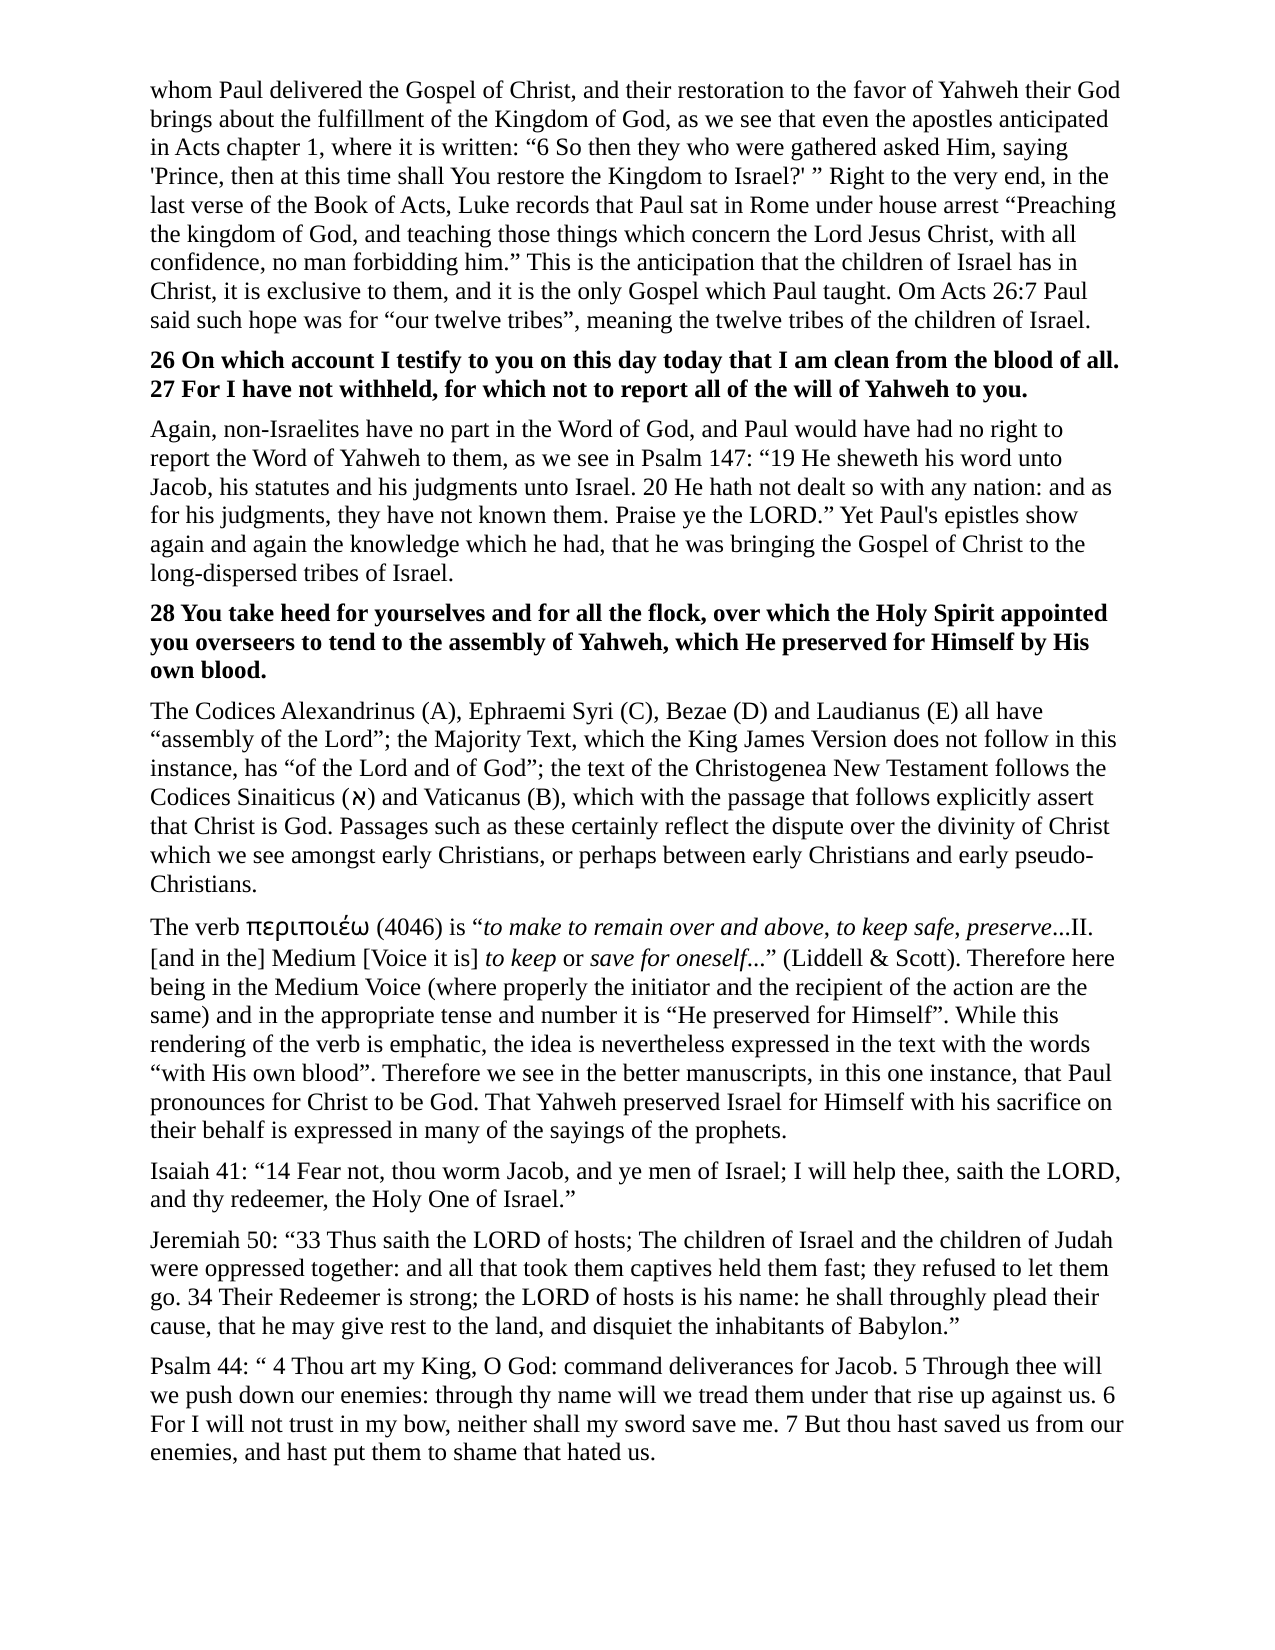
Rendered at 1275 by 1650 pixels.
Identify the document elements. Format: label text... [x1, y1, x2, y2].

text The verb περιποιέω (4046) is “to make to remain over and above, to keep safe, preserve...II. [and in the] Medium [Voice it is] to keep or save for oneself...” (Liddell & Scott). Therefore here being in the Medium Voice (where properly the initiator and the recipient of the action are the same) and in the appropriate tense and number it is “He preserved for Himself”. While this rendering of the verb is emphatic, the idea is nevertheless expressed in the text with the words “with His own blood”. Therefore we see in the better manuscripts, in this one instance, that Paul pronounces for Christ to be God. That Yahweh preserved Israel for Himself with his sacrifice on their behalf is expressed in many of the sayings of the prophets. [150, 909, 1125, 1144]
text Psalm 44: “ 4 Thou art my King, O God: command deliverances for Jacob. 5 Through thee will we push down our enemies: through thy name will we tread them under that rise up against us. 6 For I will not trust in my bow, neither shall my sword save me. 7 But thou hast saved us from our enemies, and hast put them to shame that hated us. [150, 1351, 1125, 1466]
text Jeremiah 50: “33 Thus saith the LORD of hosts; The children of Israel and the children of Judah were oppressed together: and all that took them captives held them fast; they refused to let them go. 34 Their Redeemer is strong; the LORD of hosts is his name: he shall throughly plead their cause, that he may give rest to the land, and disquiet the inhabitants of Babylon.” [150, 1225, 1125, 1340]
text 28 You take heed for yourselves and for all the flock, over which the Holy Spirit appointed you overseers to tend to the assembly of Yahweh, which He preserved for Himself by His own blood. [150, 598, 1125, 684]
text Again, non-Israelites have no part in the Word of God, and Paul would have had no right to report the Word of Yahweh to them, as we see in Psalm 147: “19 He sheweth his word unto Jacob, his statutes and his judgments unto Israel. 20 He hath not dealt so with any nation: and as for his judgments, they have not known them. Praise ye the LORD.” Yet Paul's epistles show again and again the knowledge which he had, that he was bringing the Gospel of Christ to the long-dispersed tribes of Israel. [150, 414, 1125, 587]
text 26 On which account I testify to you on this day today that I am clean from the blood of all. 27 For I have not withheld, for which not to report all of the will of Yahweh to you. [150, 345, 1125, 403]
text whom Paul delivered the Gospel of Christ, and their restoration to the favor of Yahweh their God brings about the fulfillment of the Kingdom of God, as we see that even the apostles anticipated in Acts chapter 1, where it is written: “6 So then they who were gathered asked Him, saying 'Prince, then at this time shall You restore the Kingdom to Israel?' ” Right to the very end, in the last verse of the Book of Acts, Luke records that Paul sat in Rome under house arrest “Preaching the kingdom of God, and teaching those things which concern the Lord Jesus Christ, with all confidence, no man forbidding him.” This is the anticipation that the children of Israel has in Christ, it is exclusive to them, and it is the only Gospel which Paul taught. Om Acts 26:7 Paul said such hope was for “our twelve tribes”, meaning the twelve tribes of the children of Israel. [150, 75, 1125, 334]
text The Codices Alexandrinus (A), Ephraemi Syri (C), Bezae (D) and Laudianus (E) all have “assembly of the Lord”; the Majority Text, which the King James Version does not follow in this instance, has “of the Lord and of God”; the text of the Christogenea New Testament follows the Codices Sinaiticus (א) and Vaticanus (B), which with the passage that follows explicitly assert that Christ is God. Passages such as these certainly reflect the dispute over the divinity of Christ which we see amongst early Christians, or perhaps between early Christians and early pseudo-Christians. [150, 696, 1125, 898]
text Isaiah 41: “14 Fear not, thou worm Jacob, and ye men of Israel; I will help thee, saith the LORD, and thy redeemer, the Holy One of Israel.” [150, 1156, 1125, 1213]
